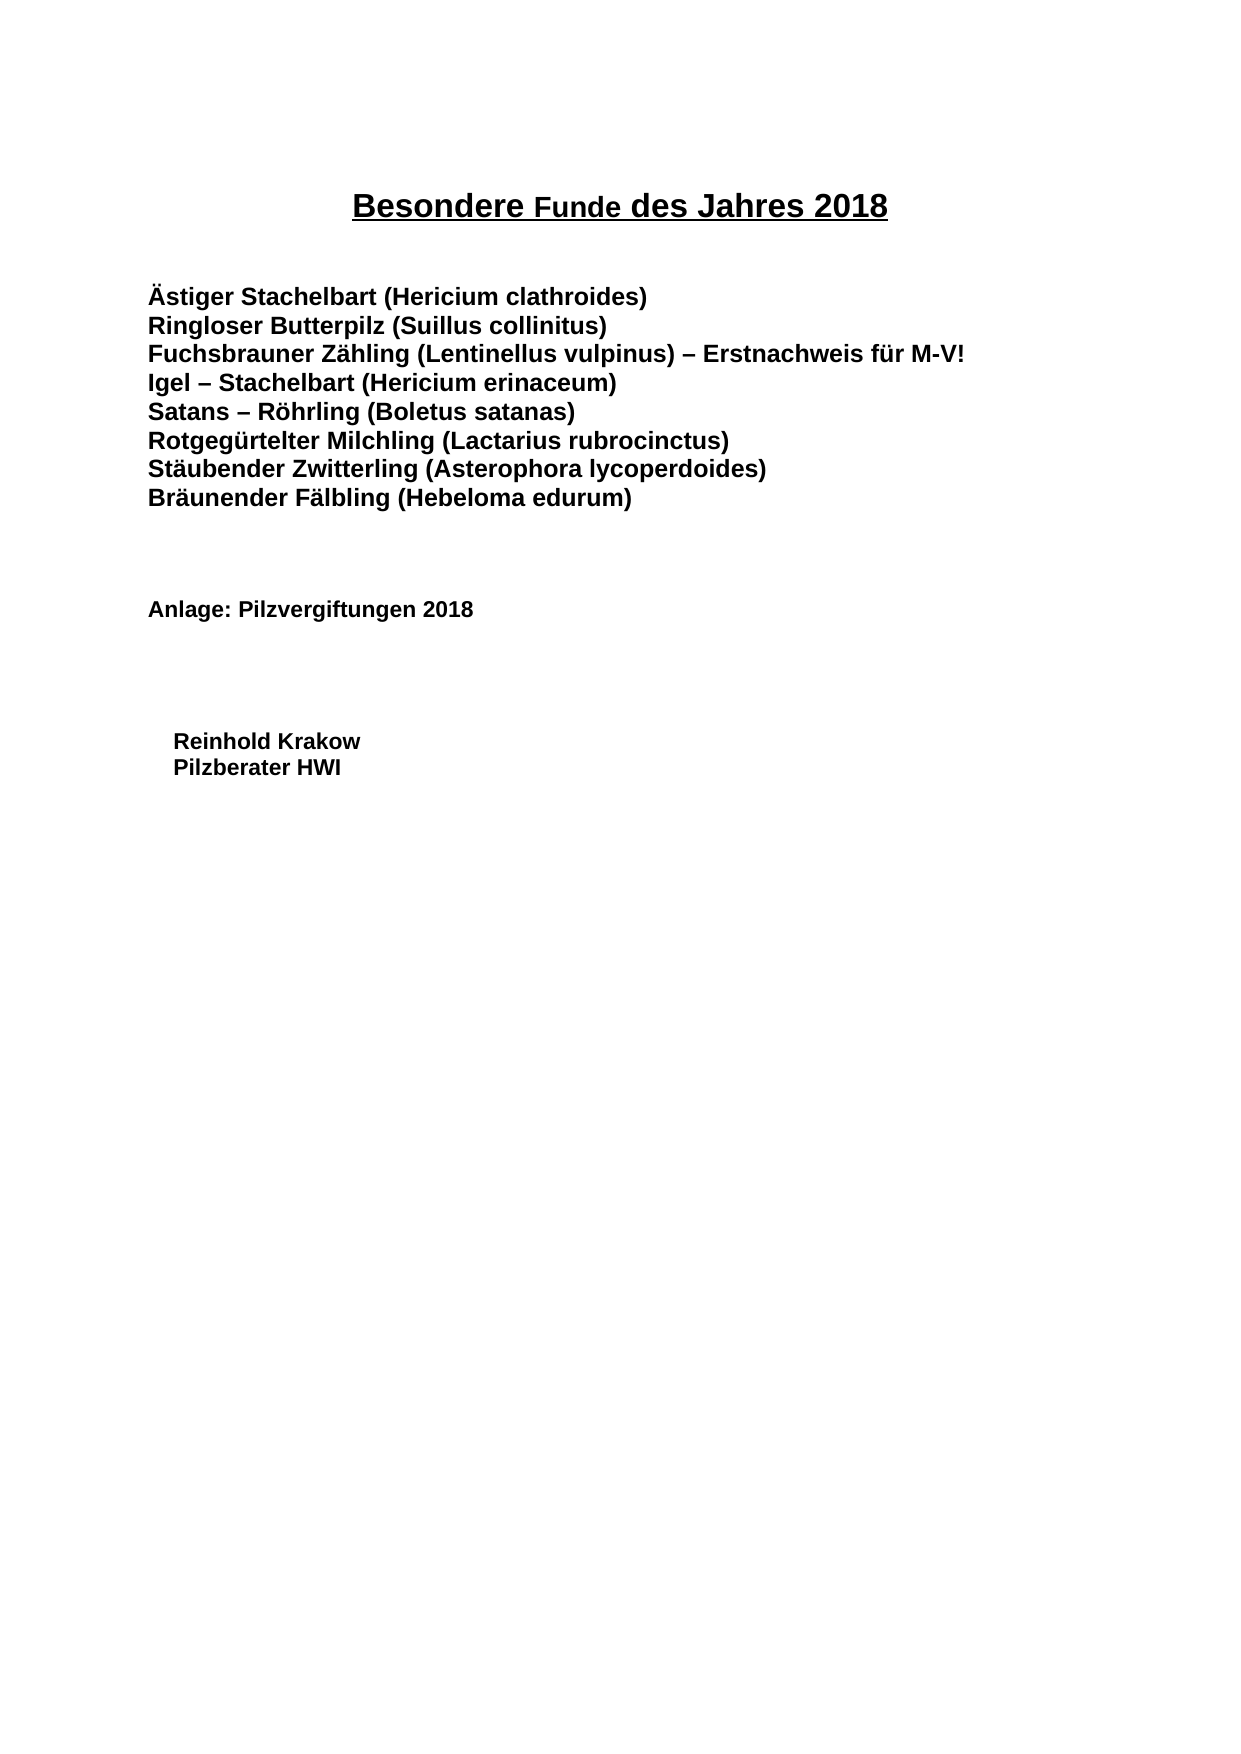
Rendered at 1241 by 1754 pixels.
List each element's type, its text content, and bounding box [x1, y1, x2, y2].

text Fuchsbrauner Zähling (Lentinellus vulpinus) – Erstnachweis für M-V! [148, 339, 1092, 368]
text Bräunender Fälbling (Hebeloma edurum) [148, 483, 1092, 512]
text Rotgegürtelter Milchling (Lactarius rubrocinctus) [148, 426, 1092, 454]
text Igel – Stachelbart (Hericium erinaceum) [148, 368, 1092, 397]
text Ästiger Stachelbart (Hericium clathroides) [148, 282, 1092, 311]
text Satans – Röhrling (Boletus satanas) [148, 397, 1092, 426]
text Stäubender Zwitterling (Asterophora lycoperdoides) [148, 454, 1092, 483]
text Besondere Funde des Jahres 2018 [148, 186, 1092, 224]
text Reinhold Krakow [148, 728, 1092, 754]
text Anlage: Pilzvergiftungen 2018 [148, 596, 1092, 622]
text Ringloser Butterpilz (Suillus collinitus) [148, 311, 1092, 339]
text Pilzberater HWI [148, 754, 1092, 780]
